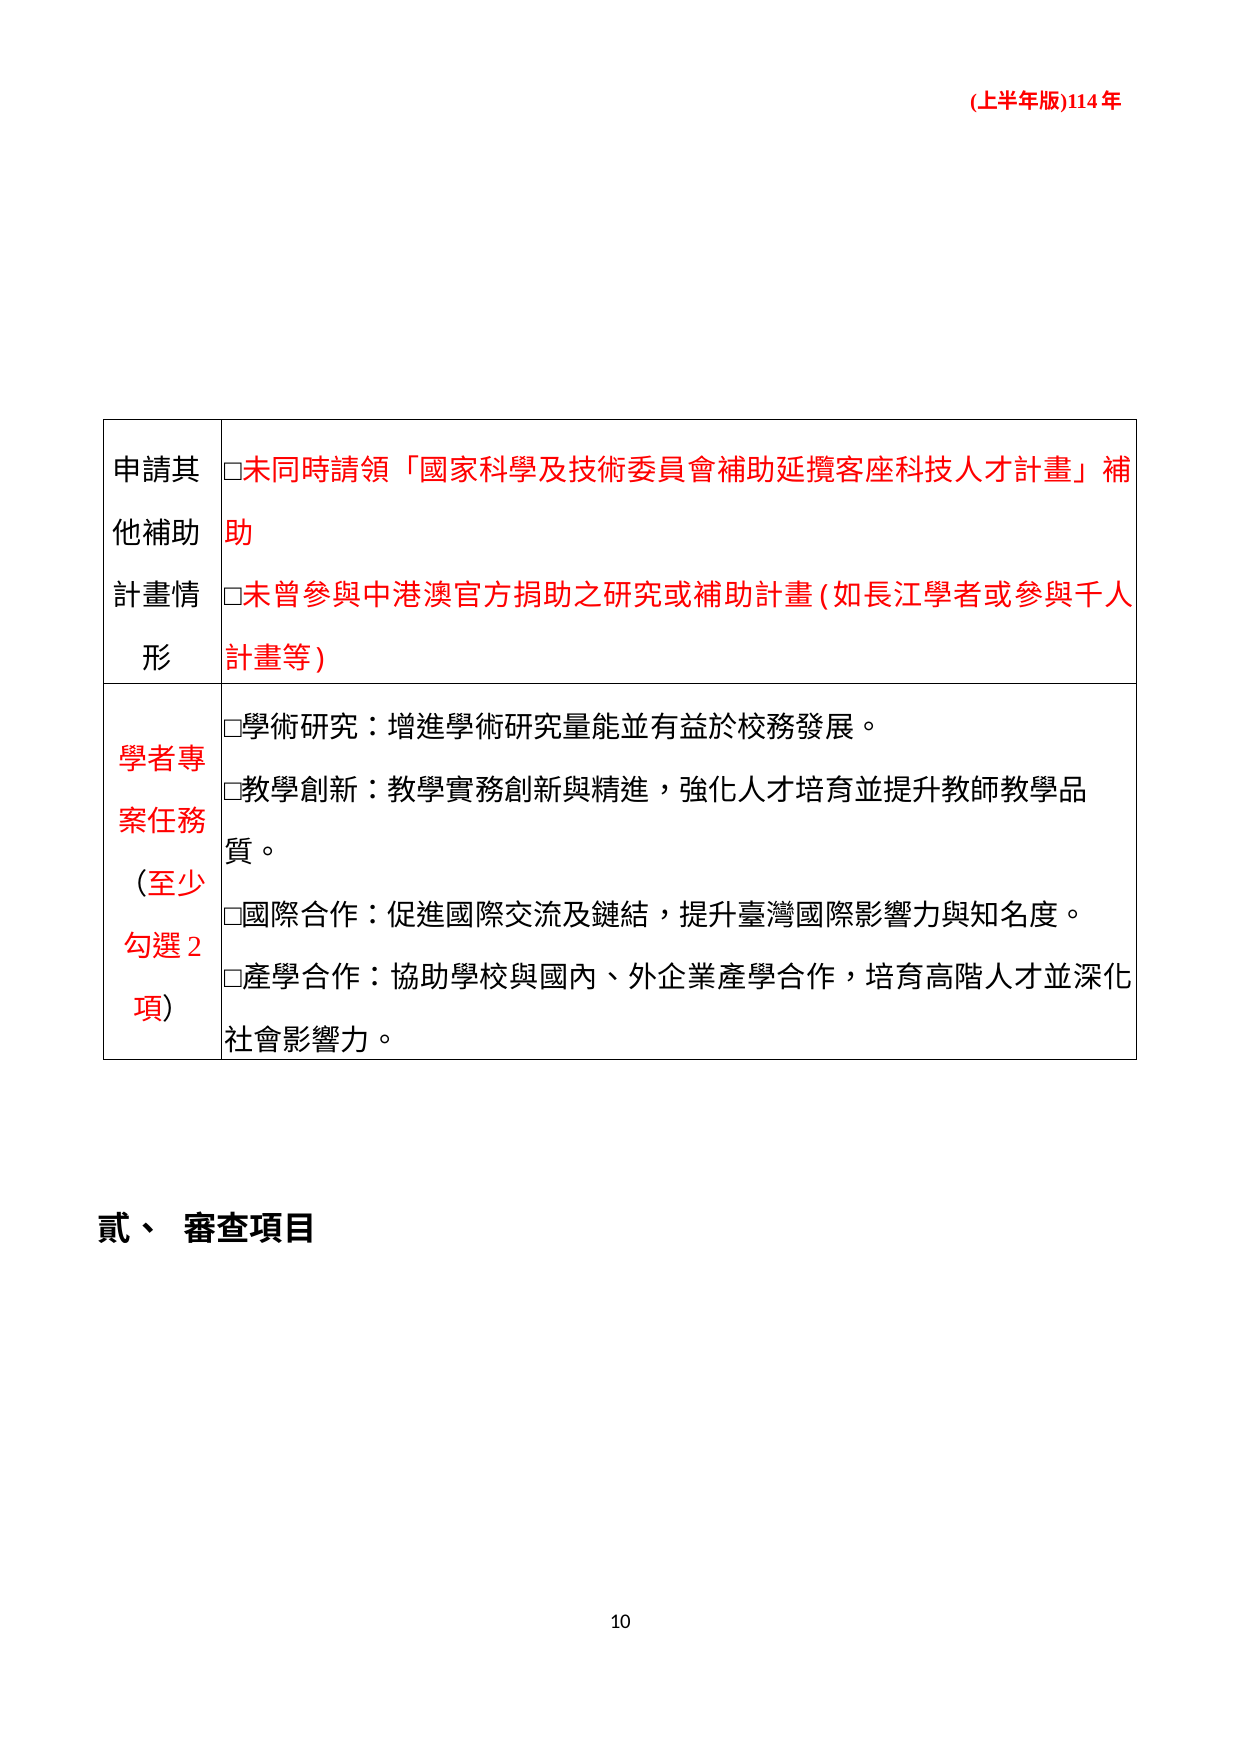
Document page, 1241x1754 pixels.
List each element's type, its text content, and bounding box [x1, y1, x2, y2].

table_cell 學者專案任務 （至少勾選2項） [104, 684, 221, 1058]
table_cell □未同時請領「國家科學及技術委員會補助延攬客座科技人才計畫」補助 □未曾參與中港澳官方捐助之研究或補助計畫(如長江學者或參與千人計畫等) [222, 420, 1136, 682]
table_cell □學術研究：增進學術研究量能並有益於校務發展。 □教學創新：教學實務創新與精進，強化人才培育並提升教師教學品質。 □國際合作：促進國際交流及鏈結，提升臺灣國際影響力與知名度。 □產學合作：協助學校與國內、外企業產學合作，培育高階人才並深化社會影響力。 [222, 684, 1136, 1058]
list 審查項目 [98, 1184, 1122, 1247]
table_cell 申請其他補助計畫情形 [104, 420, 221, 682]
